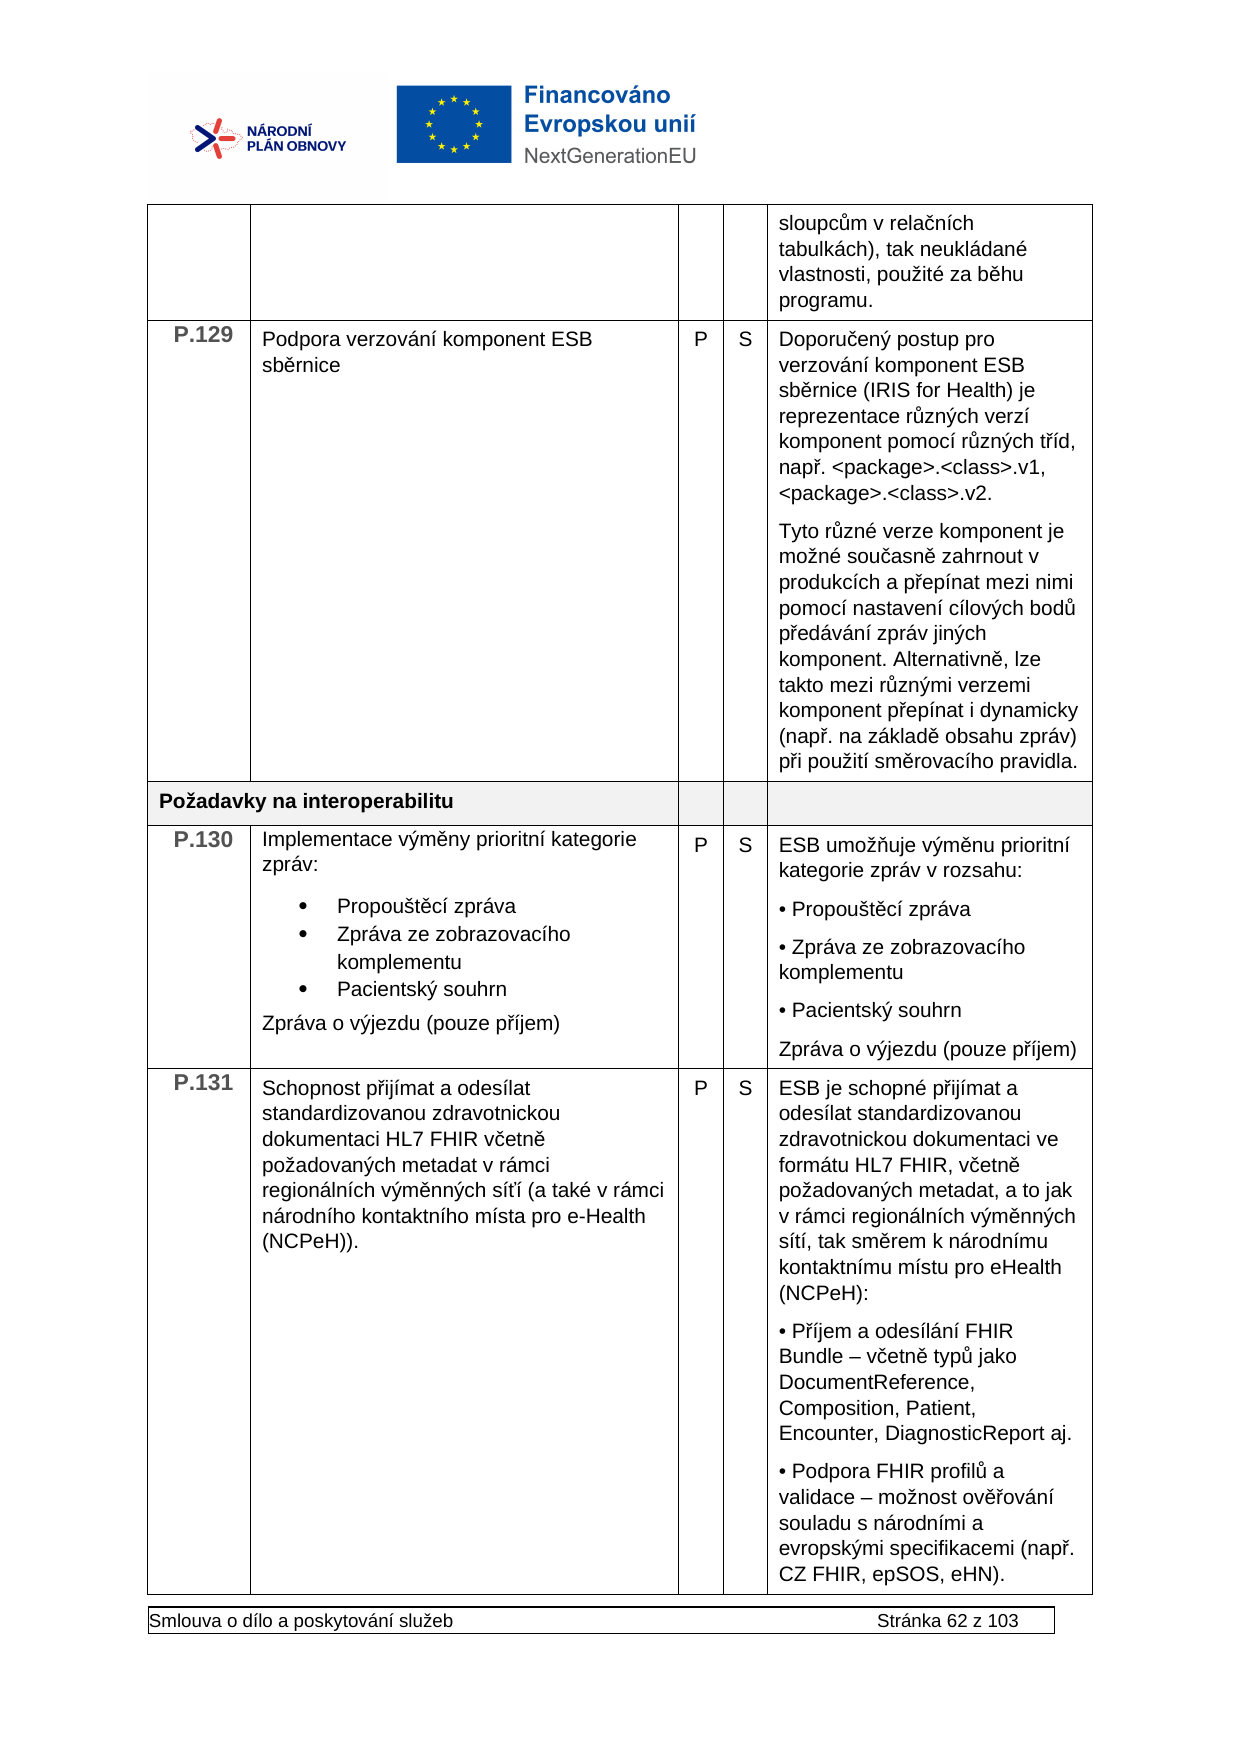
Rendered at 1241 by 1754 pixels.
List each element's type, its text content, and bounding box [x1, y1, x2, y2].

table_cell [679, 205, 723, 319]
table_cell P [679, 321, 723, 781]
table_cell [251, 205, 678, 319]
table_cell [724, 205, 767, 319]
table_cell Požadavky na interoperabilitu [148, 782, 678, 825]
table_cell Doporučený postup pro verzování komponent ESB sběrnice (IRIS for Health) je reprezentace různých verzí komponent pomocí různých tříd, např. <package>.<class>.v1, <package>.<class>.v2. Tyto různé verze komponent je možné současně zahrnout v produkcích a přepínat mezi nimi pomocí nastavení cílových bodů předávání zpráv jiných komponent. Alternativně, lze takto mezi různými verzemi komponent přepínat i dynamicky (např. na základě obsahu zpráv) při použití směrovacího pravidla. [768, 321, 1092, 781]
table_cell [768, 782, 1092, 825]
table_cell S [724, 826, 767, 1068]
table_cell P [679, 1069, 723, 1594]
table_cell [148, 205, 250, 319]
table_cell [148, 826, 250, 1068]
table_cell [679, 782, 723, 825]
table_cell sloupcům v relačních tabulkách), tak neukládané vlastnosti, použité za běhu programu. [768, 205, 1092, 319]
table_cell Podpora verzování komponent ESB sběrnice [251, 321, 678, 781]
table_cell [148, 1069, 250, 1594]
table_cell [148, 321, 250, 781]
table_cell Implementace výměny prioritní kategorie zpráv: Propouštěcí zpráva Zpráva ze zobrazovacího komplementu Pacientský souhrn Zpráva o výjezdu (pouze příjem) [251, 826, 678, 1068]
table_cell P [679, 826, 723, 1068]
table_cell S [724, 321, 767, 781]
table_cell Schopnost přijímat a odesílat standardizovanou zdravotnickou dokumentaci HL7 FHIR včetně požadovaných metadat v rámci regionálních výměnných síťí (a také v rámci národního kontaktního místa pro e-Health (NCPeH)). [251, 1069, 678, 1594]
table_cell ESB je schopné přijímat a odesílat standardizovanou zdravotnickou dokumentaci ve formátu HL7 FHIR, včetně požadovaných metadat, a to jak v rámci regionálních výměnných sítí, tak směrem k národnímu kontaktnímu místu pro eHealth (NCPeH): • Příjem a odesílání FHIR Bundle – včetně typů jako DocumentReference, Composition, Patient, Encounter, DiagnosticReport aj. • Podpora FHIR profilů a validace – možnost ověřování souladu s národními a evropskými specifikacemi (např. CZ FHIR, epSOS, eHN). [768, 1069, 1092, 1594]
table_cell [724, 782, 767, 825]
table_cell ESB umožňuje výměnu prioritní kategorie zpráv v rozsahu: • Propouštěcí zpráva • Zpráva ze zobrazovacího komplementu • Pacientský souhrn Zpráva o výjezdu (pouze příjem) [768, 826, 1092, 1068]
table_cell S [724, 1069, 767, 1594]
